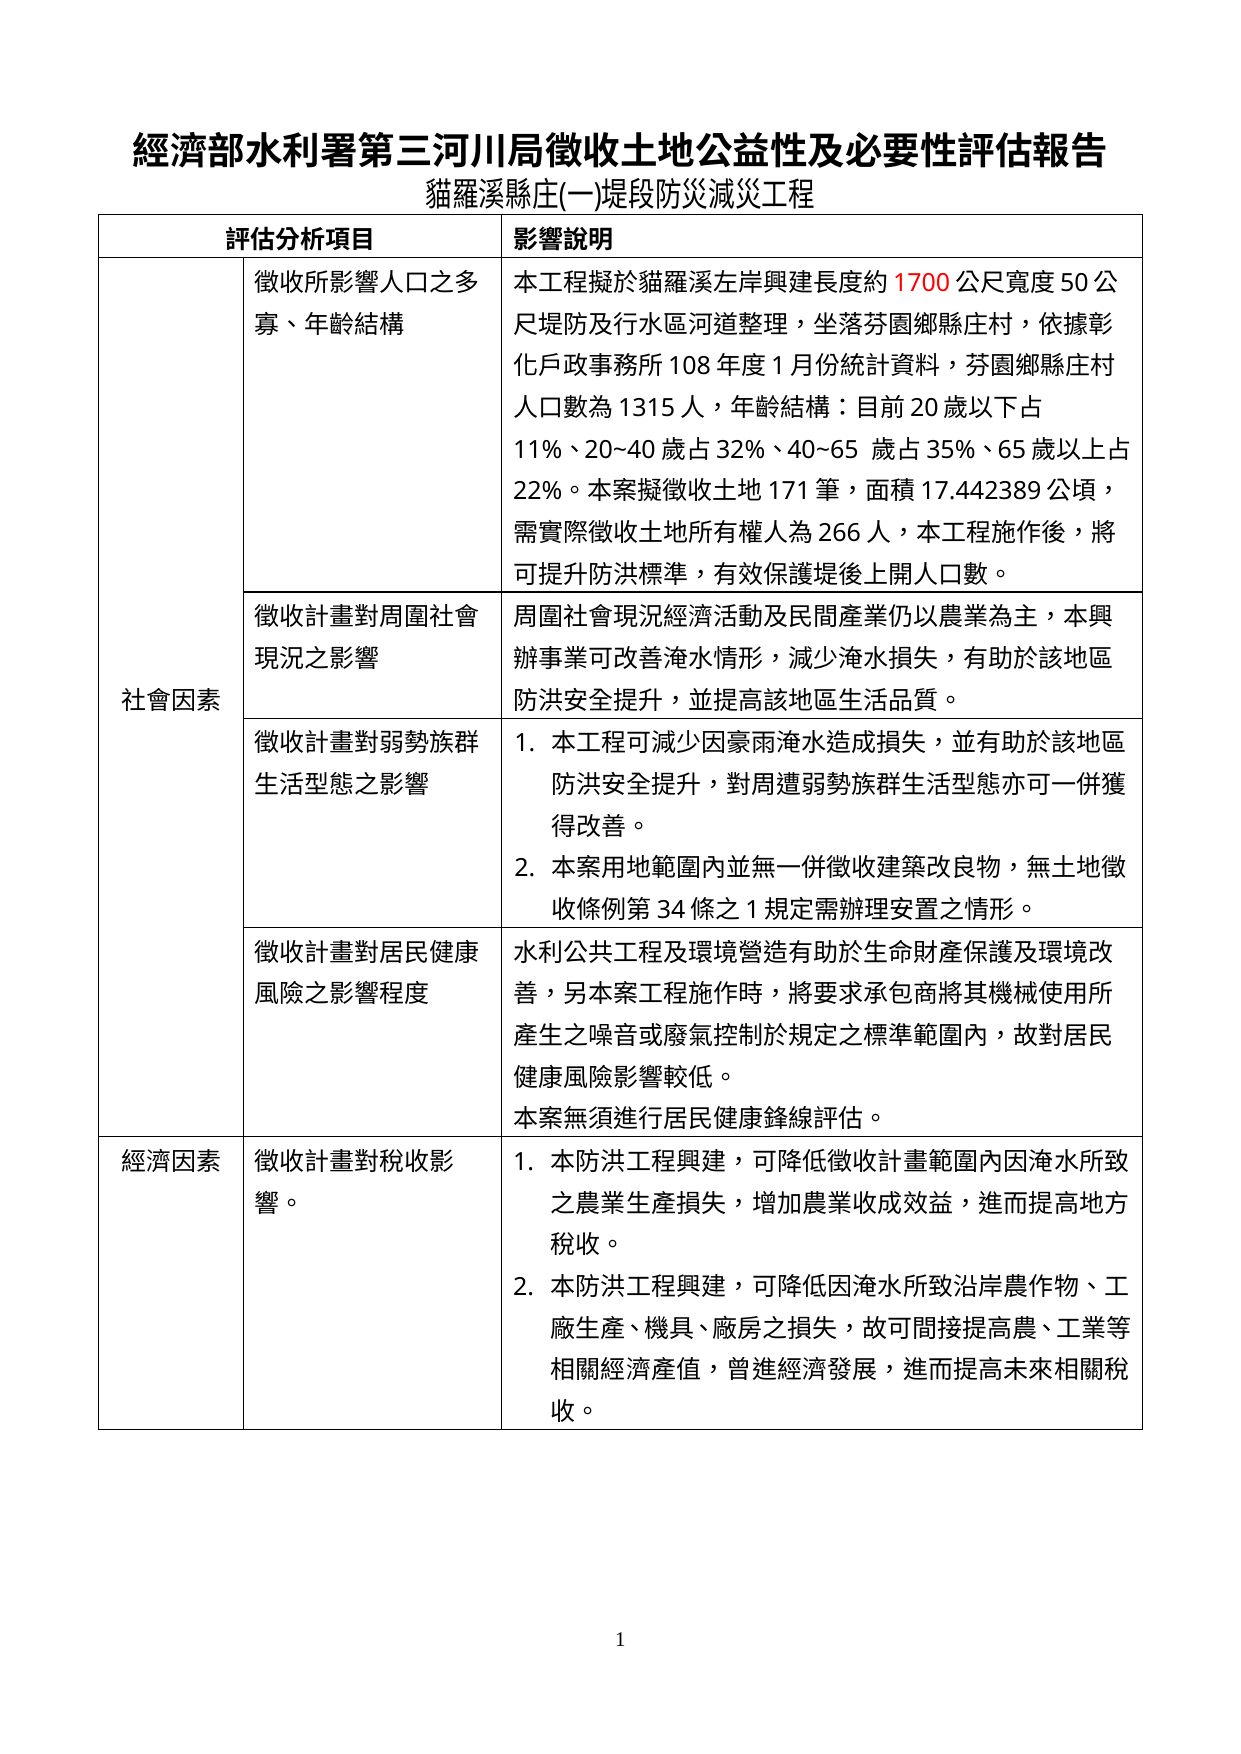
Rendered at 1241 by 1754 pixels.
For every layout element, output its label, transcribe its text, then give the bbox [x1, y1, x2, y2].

table_cell 本工程擬於貓羅溪左岸興建長度約1700公尺寬度50公尺堤防及行水區河道整理，坐落芬園鄉縣庄村，依據彰化戶政事務所108年度1月份統計資料，芬園鄉縣庄村人口數為1315人，年齡結構：目前20歲以下占11%、20~40歲占32%、40~65歲占35%、65歲以上占22%。本案擬徵收土地171筆，面積17.442389公頃，需實際徵收土地所有權人為266人，本工程施作後，將可提升防洪標準，有效保護堤後上開人口數。 [502, 258, 1142, 591]
table_cell 徵收計畫對弱勢族群生活型態之影響 [244, 719, 501, 927]
text 貓羅溪縣庄(一)堤段防災減災工程 [118, 173, 1122, 214]
table_cell 徵收計畫對稅收影響。 [244, 1137, 501, 1429]
table_cell 周圍社會現況經濟活動及民間產業仍以農業為主，本興辦事業可改善淹水情形，減少淹水損失，有助於該地區防洪安全提升，並提高該地區生活品質。 [502, 593, 1142, 717]
table_cell 水利公共工程及環境營造有助於生命財產保護及環境改善，另本案工程施作時，將要求承包商將其機械使用所產生之噪音或廢氣控制於規定之標準範圍內，故對居民健康風險影響較低。 本案無須進行居民健康鋒線評估。 [502, 928, 1142, 1136]
table_header 評估分析項目 [99, 215, 501, 257]
table_cell 徵收計畫對居民健康風險之影響程度 [244, 928, 501, 1136]
table_header 影響說明 [502, 215, 1142, 257]
table_cell 本防洪工程興建，可降低徵收計畫範圍內因淹水所致之農業生產損失，增加農業收成效益，進而提高地方稅收。 本防洪工程興建，可降低因淹水所致沿岸農作物、工廠生產、機具、廠房之損失，故可間接提高農、工業等相關經濟產值，曾進經濟發展，進而提高未來相關稅收。 [502, 1137, 1142, 1429]
table_cell 徵收所影響人口之多寡、年齡結構 [244, 258, 501, 591]
table_cell 經濟因素 [99, 1137, 243, 1429]
table_cell 本工程可減少因豪雨淹水造成損失，並有助於該地區防洪安全提升，對周遭弱勢族群生活型態亦可一併獲得改善。 本案用地範圍內並無一併徵收建築改良物，無土地徵收條例第34條之1規定需辦理安置之情形。 [502, 719, 1142, 927]
text 經濟部水利署第三河川局徵收土地公益性及必要性評估報告 [118, 131, 1122, 173]
table_cell 徵收計畫對周圍社會現況之影響 [244, 593, 501, 717]
table_cell 社會因素 [99, 258, 243, 1136]
